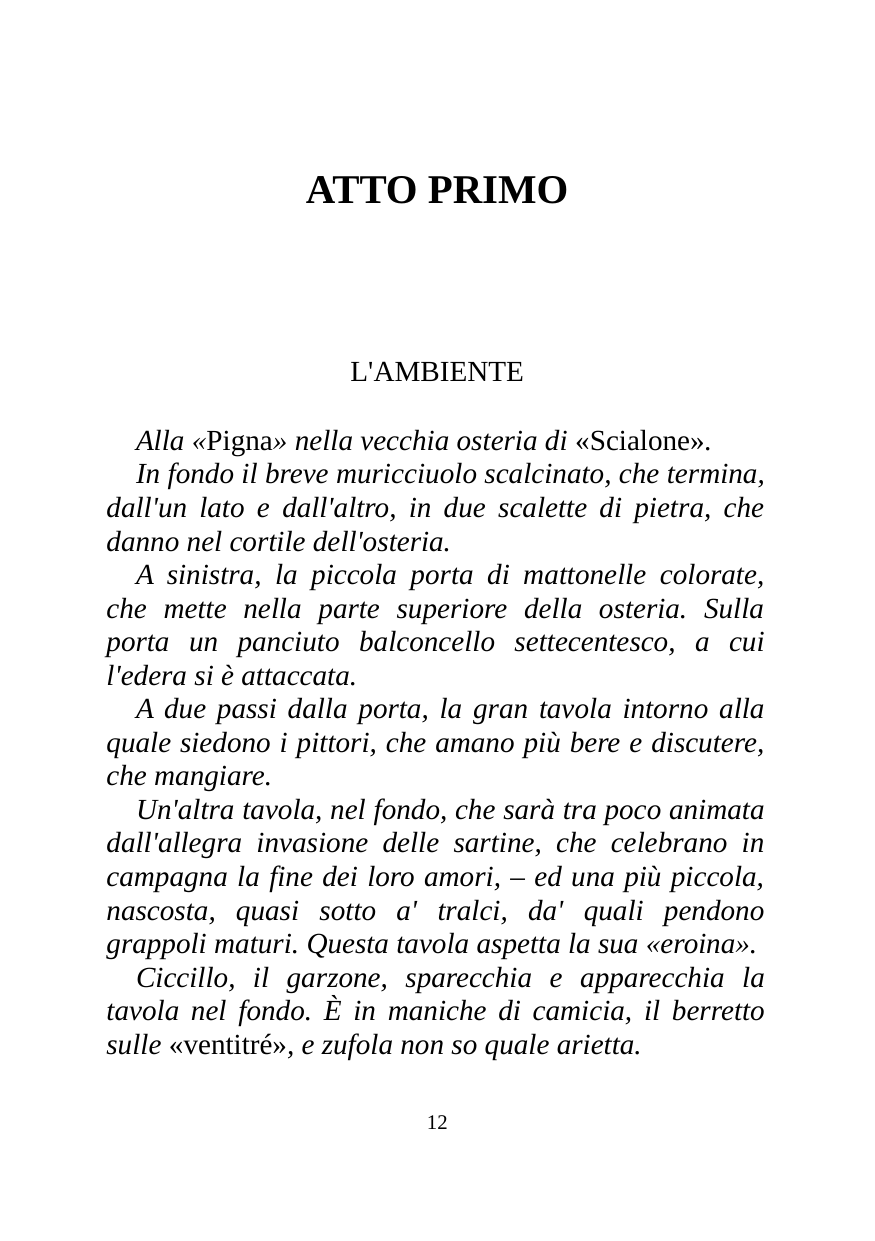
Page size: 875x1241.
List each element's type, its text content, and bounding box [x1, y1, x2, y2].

subtitle L'AMBIENTE [106, 354, 768, 388]
text A due passi dalla porta, la gran tavola intorno alla quale siedono i pittori, che amano più bere e discutere, che mangiare. [106, 691, 768, 792]
text A sinistra, la piccola porta di mattonelle colorate, che mette nella parte superiore della osteria. Sulla porta un panciuto balconcello settecentesco, a cui l'edera si è attaccata. [106, 557, 768, 691]
text Ciccillo, il garzone, sparecchia e apparecchia la tavola nel fondo. È in maniche di camicia, il berretto sulle «ventitré», e zufola non so quale arietta. [106, 960, 768, 1060]
text Alla «Pigna» nella vecchia osteria di «Scialone». [106, 423, 768, 457]
subtitle ATTO PRIMO [106, 165, 768, 212]
text Un'altra tavola, nel fondo, che sarà tra poco animata dall'allegra invasione delle sartine, che celebrano in campagna la fine dei loro amori, – ed una più piccola, nascosta, quasi sotto a' tralci, da' quali pendono grappoli maturi. Questa tavola aspetta la sua «eroina». [106, 792, 768, 960]
text In fondo il breve muricciuolo scalcinato, che termina, dall'un lato e dall'altro, in due scalette di pietra, che danno nel cortile dell'osteria. [106, 457, 768, 557]
